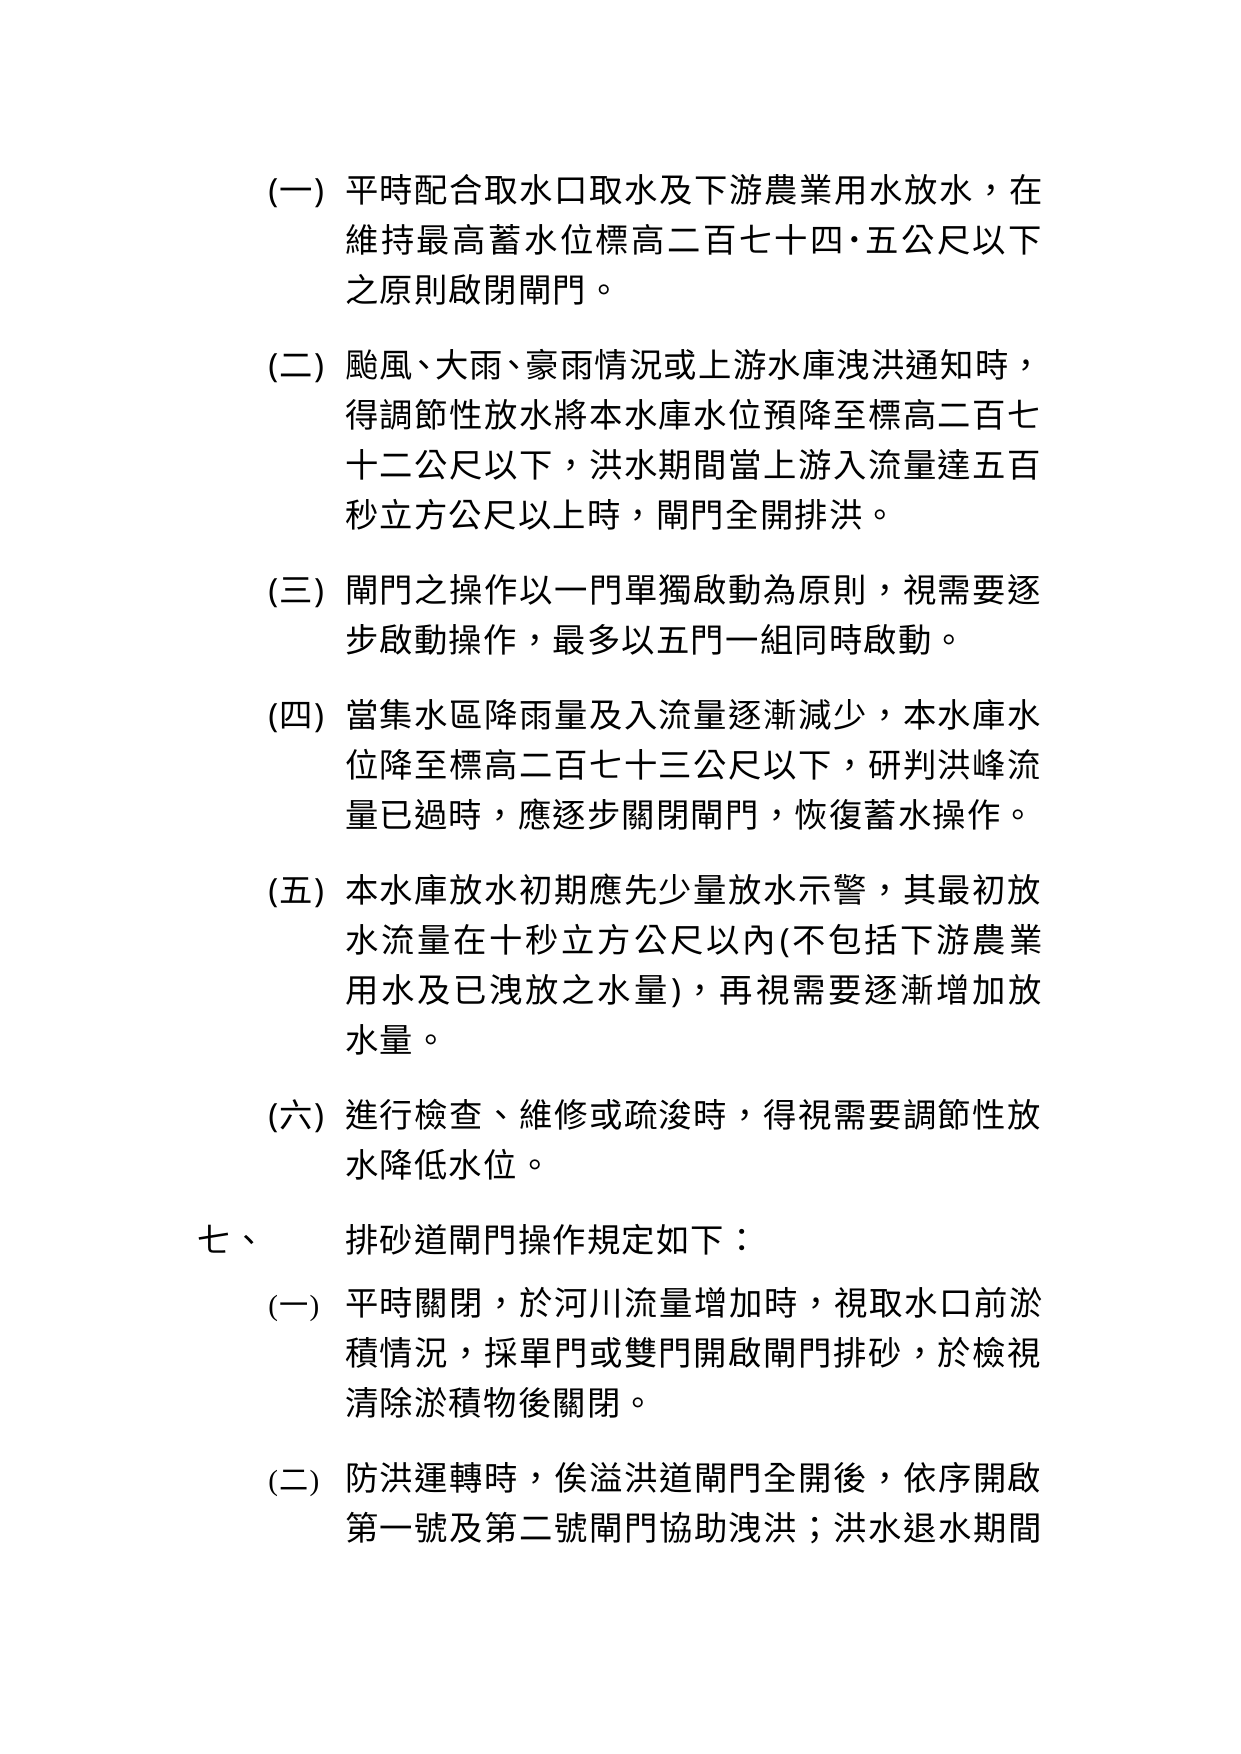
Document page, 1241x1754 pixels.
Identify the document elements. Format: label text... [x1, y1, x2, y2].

list 平時關閉，於河川流量增加時，視取水口前淤積情況，採單門或雙門開啟閘門排砂，於檢視清除淤積物後關閉。 [268, 1275, 1043, 1425]
list 防洪運轉時，俟溢洪道閘門全開後，依序開啟第一號及第二號閘門協助洩洪；洪水退水期間，配合溢洪道閘門關閉後關閉。 [268, 1450, 1043, 1550]
list 進行檢查、維修或疏浚時，得視需要調節性放水降低水位。 [268, 1088, 1043, 1188]
list 本水庫放水初期應先少量放水示警，其最初放水流量在十秒立方公尺以內(不包括下游農業用水及已洩放之水量)，再視需要逐漸增加放水量。 [268, 863, 1043, 1063]
list 颱風、大雨、豪雨情況或上游水庫洩洪通知時，得調節性放水將本水庫水位預降至標高二百七十二公尺以下，洪水期間當上游入流量達五百秒立方公尺以上時，閘門全開排洪。 [268, 338, 1043, 538]
list 平時配合取水口取水及下游農業用水放水，在維持最高蓄水位標高二百七十四˙五公尺以下之原則啟閉閘門。 [268, 163, 1043, 313]
list 排砂道閘門操作規定如下： [197, 1213, 1043, 1263]
list 閘門之操作以一門單獨啟動為原則，視需要逐步啟動操作，最多以五門一組同時啟動。 [268, 563, 1043, 663]
list 當集水區降雨量及入流量逐漸減少，本水庫水位降至標高二百七十三公尺以下，研判洪峰流量已過時，應逐步關閉閘門，恢復蓄水操作。 [268, 688, 1043, 838]
